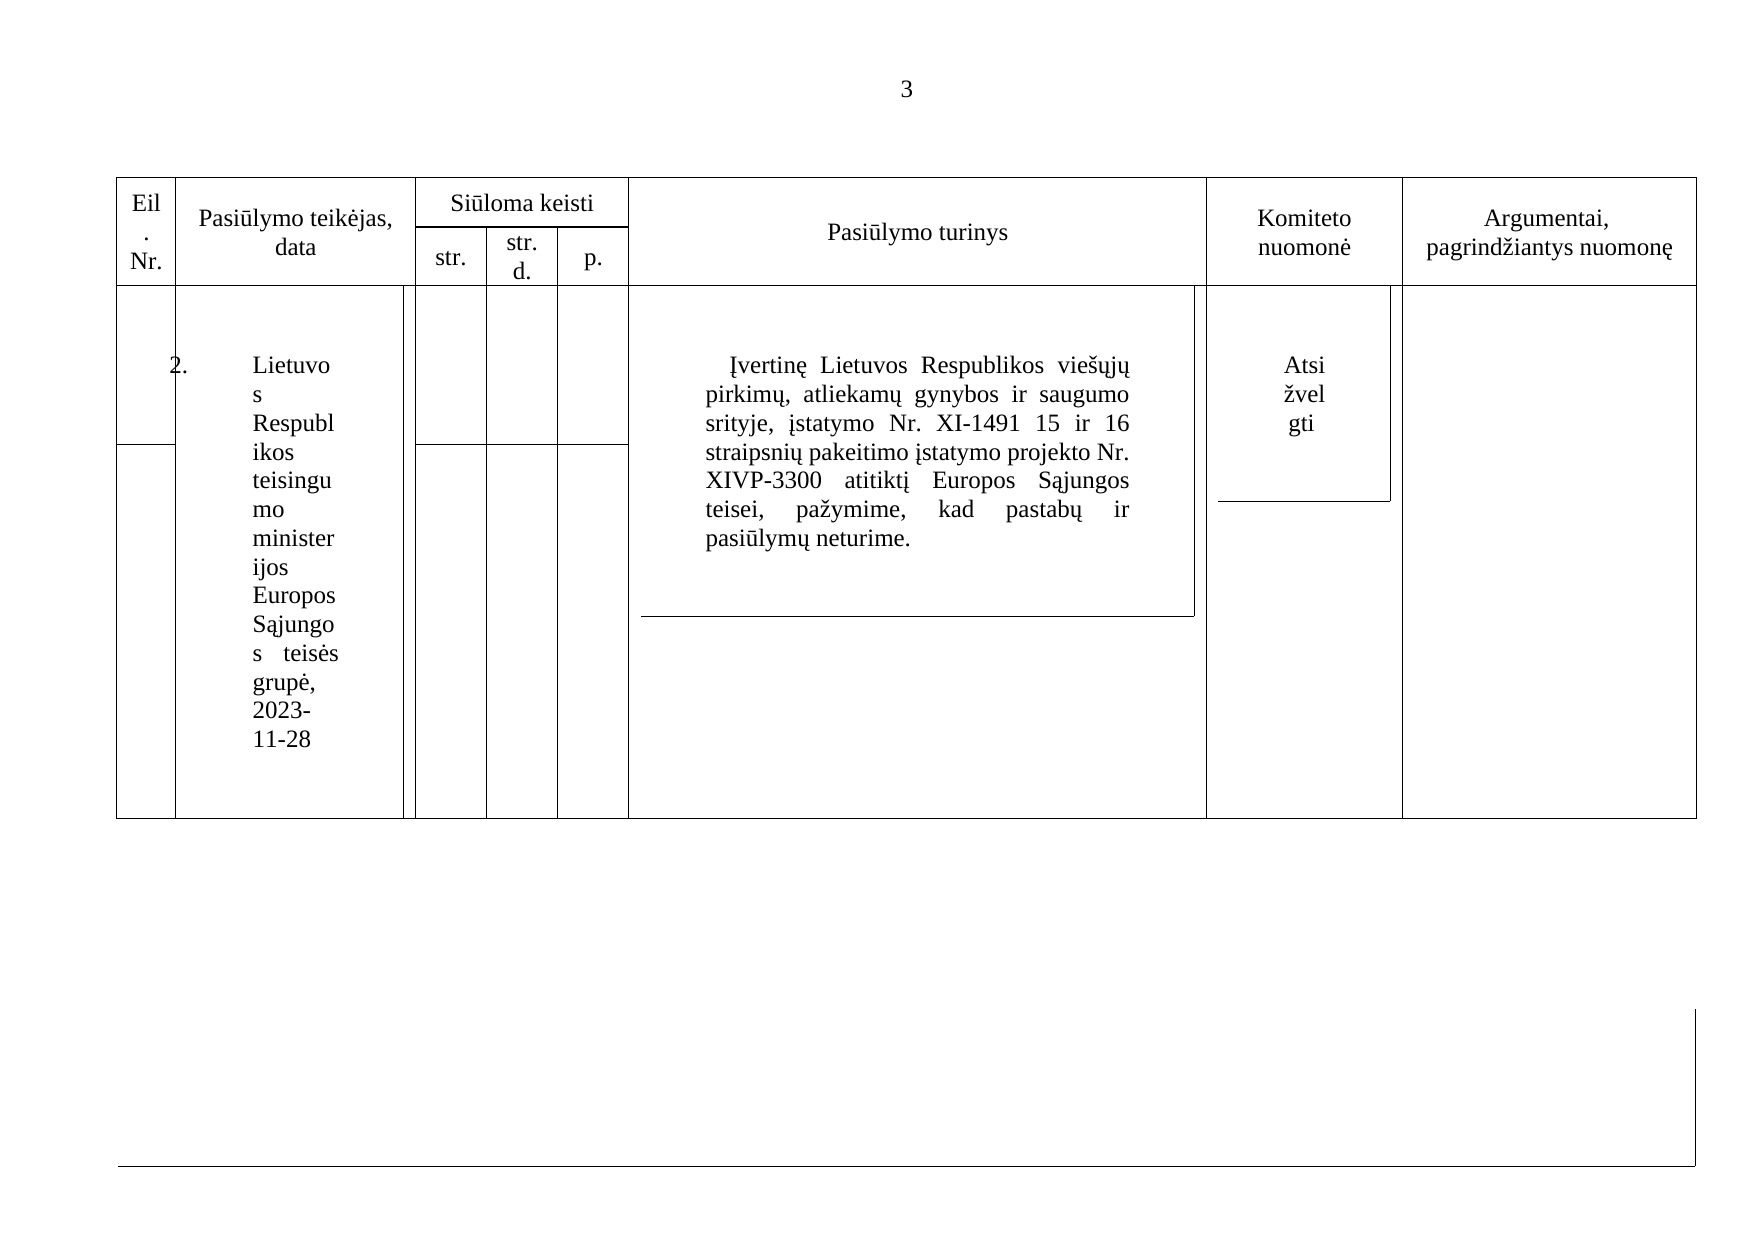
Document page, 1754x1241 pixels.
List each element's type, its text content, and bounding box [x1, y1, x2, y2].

table_header Argumentai, pagrindžiantys nuomonę [1403, 178, 1696, 285]
table_cell Lietuvos Respublikos teisingumo ministerijos Europos Sąjungos teisės grupė, 2023-11-28 [404, 286, 415, 818]
table_cell 2. [117, 286, 175, 444]
table_cell [1403, 286, 1696, 818]
table_cell 2. [117, 445, 175, 818]
table_cell [487, 286, 557, 444]
table_cell str. [416, 228, 486, 285]
table_header Pasiūlymo turinys [629, 178, 1206, 285]
table_cell [558, 445, 628, 818]
table_header Eil. Nr. [117, 178, 175, 285]
table_cell Įvertinę Lietuvos Respublikos viešųjų pirkimų, atliekamų gynybos ir saugumo srityje, įstatymo Nr. XI-1491 15 ir 16 straipsnių pakeitimo įstatymo projekto Nr. XIVP-3300 atitiktį Europos Sąjungos teisei, pažymime, kad pastabų ir pasiūlymų neturime. [629, 286, 1206, 818]
table_cell [416, 286, 486, 444]
table_cell [558, 286, 628, 444]
table_cell [416, 445, 486, 818]
table_cell Lietuvos Respublikos teisingumo ministerijos Europos Sąjungos teisės grupė, 2023-11-28 [176, 286, 403, 818]
table_cell [487, 445, 557, 818]
table_cell str. d. [487, 228, 557, 285]
table_header Pasiūlymo teikėjas, data [176, 178, 415, 285]
table_header Komiteto nuomonė [1207, 178, 1402, 285]
table_cell Atsižvelgti [1207, 286, 1402, 818]
table_cell p. [558, 228, 628, 285]
table_header Siūloma keisti [416, 178, 628, 226]
